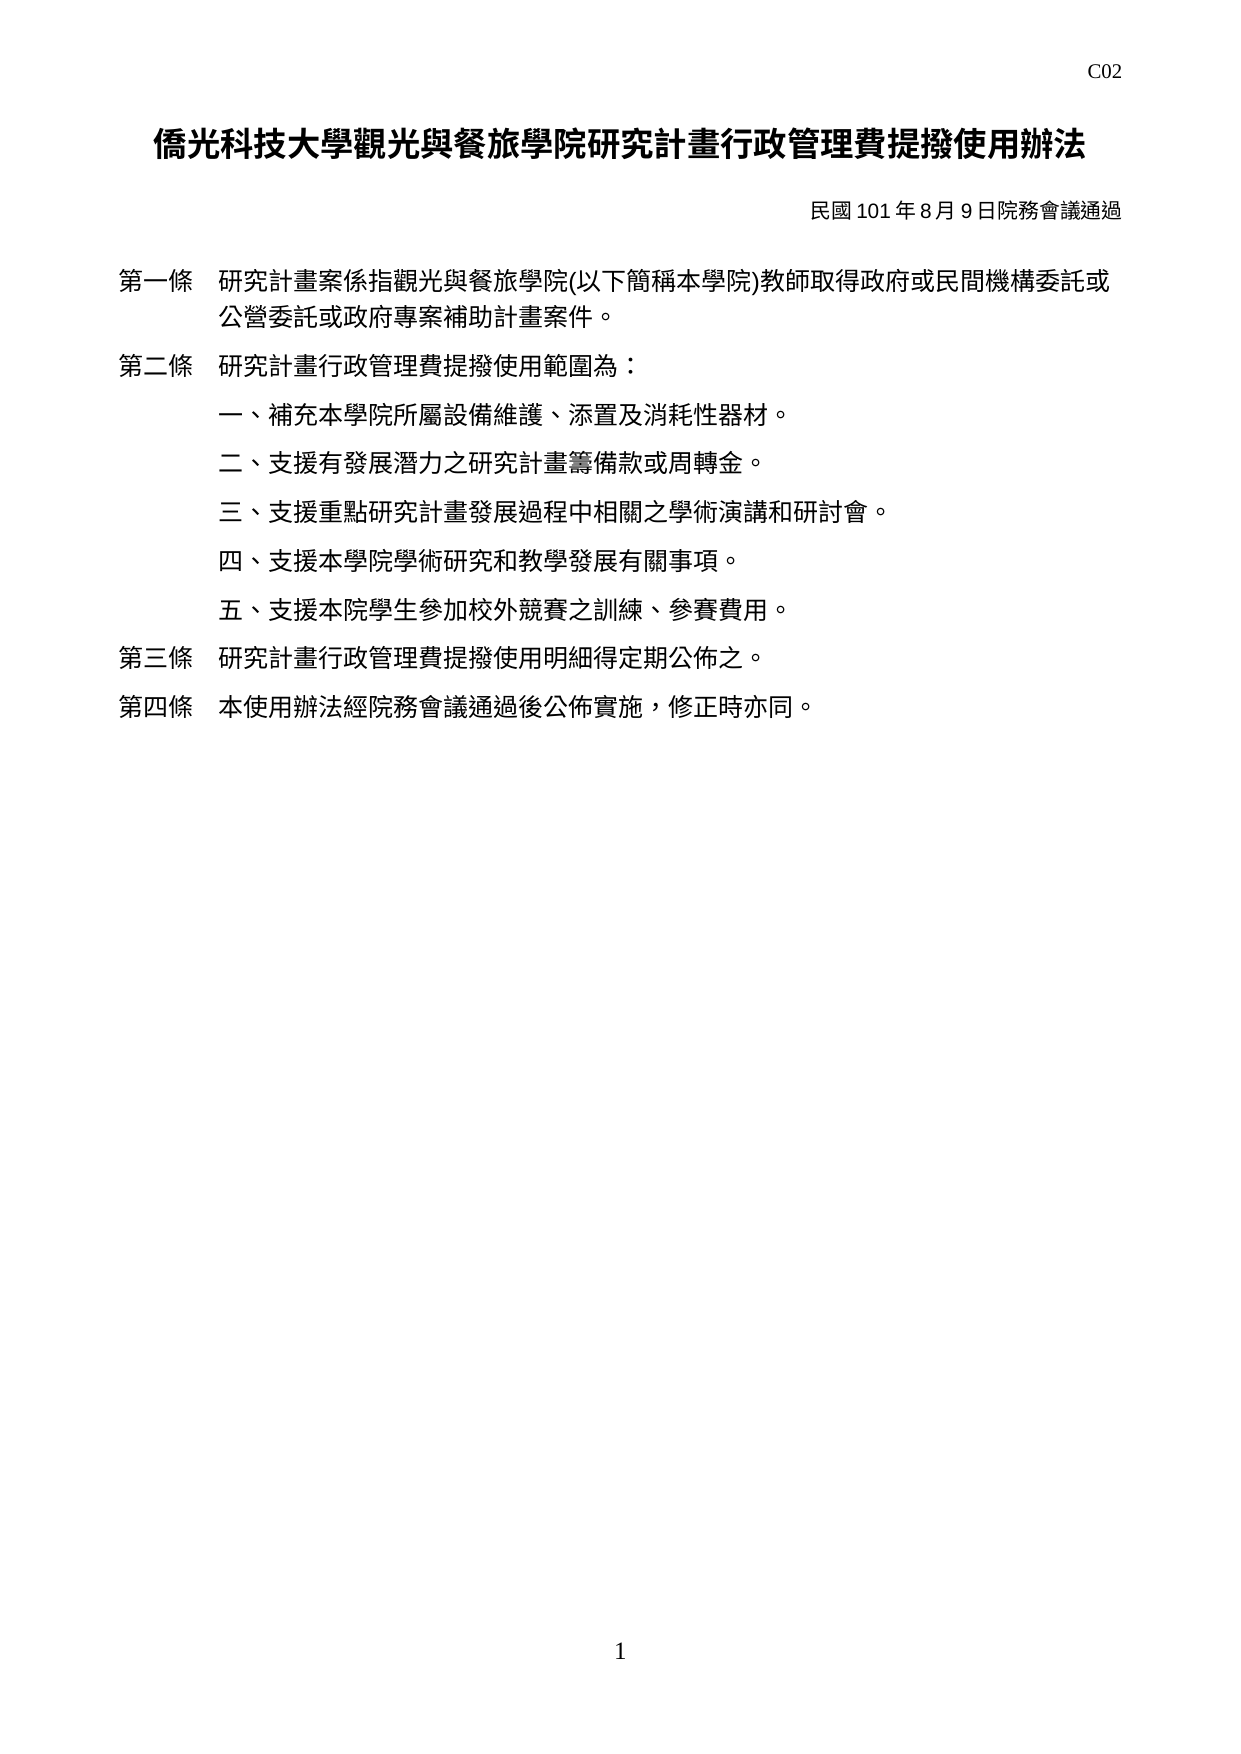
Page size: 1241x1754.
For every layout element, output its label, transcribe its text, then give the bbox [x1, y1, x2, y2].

text 二、支援有發展潛力之研究計畫籌備款或周轉金。 [118, 444, 1122, 480]
text 民國101年8月9日院務會議通過 [118, 195, 1122, 225]
text 五、支援本院學生參加校外競賽之訓練、參賽費用。 [118, 590, 1122, 626]
text 第三條 研究計畫行政管理費提撥使用明細得定期公佈之。 [118, 639, 1122, 675]
text 第四條 本使用辦法經院務會議通過後公佈實施，修正時亦同。 [118, 688, 1122, 724]
text 僑光科技大學觀光與餐旅學院研究計畫行政管理費提撥使用辦法 [118, 118, 1122, 166]
text 一、補充本學院所屬設備維護、添置及消耗性器材。 [118, 395, 1122, 431]
text 三、支援重點研究計畫發展過程中相關之學術演講和研討會。 [118, 493, 1122, 529]
text 第一條 研究計畫案係指觀光與餐旅學院(以下簡稱本學院)教師取得政府或民間機構委託或公營委託或政府專案補助計畫案件。 [118, 261, 1122, 334]
text 四、支援本學院學術研究和教學發展有關事項。 [118, 541, 1122, 578]
text 第二條 研究計畫行政管理費提撥使用範圍為： [118, 346, 1122, 383]
